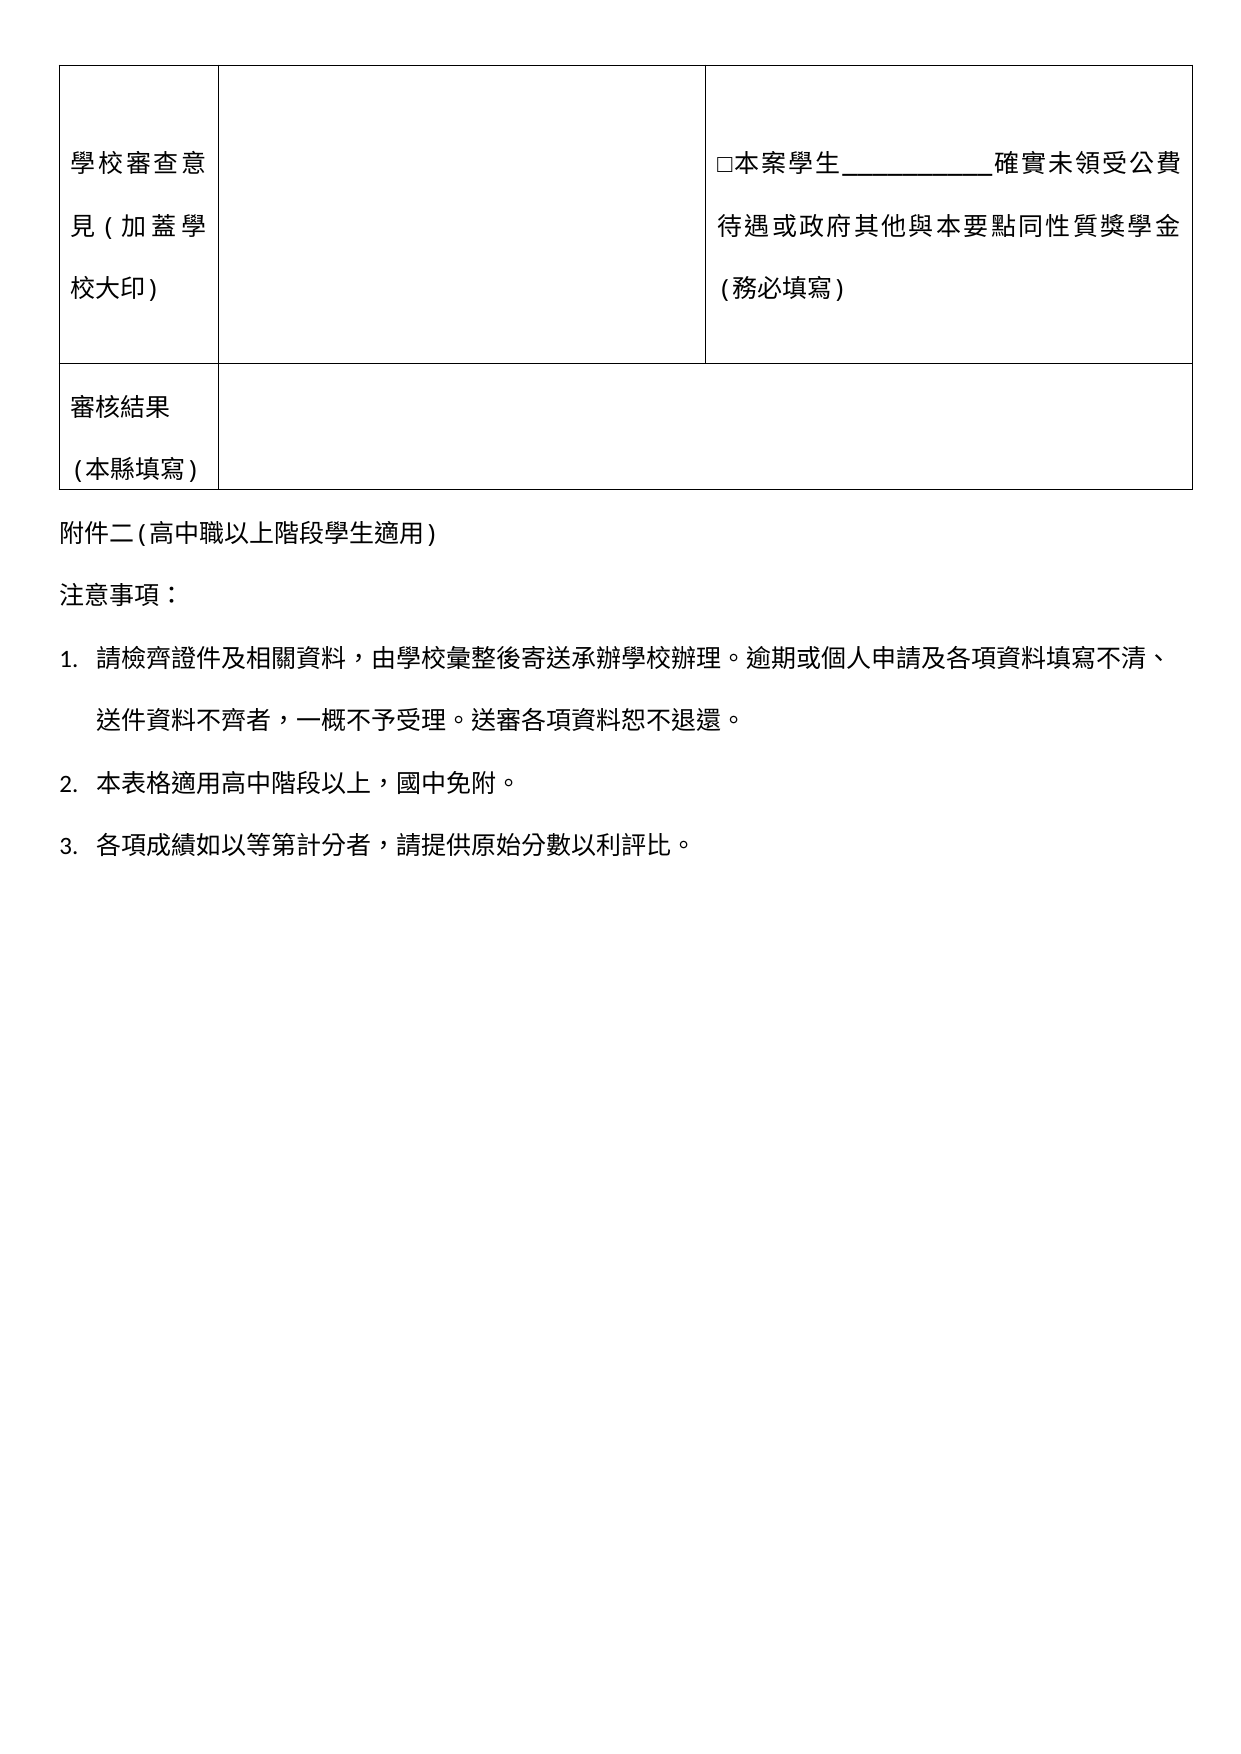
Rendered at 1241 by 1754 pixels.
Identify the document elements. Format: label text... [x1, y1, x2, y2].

table_cell [219, 364, 1192, 489]
table_cell □本案學生__________確實未領受公費待遇或政府其他與本要點同性質獎學金(務必填寫) [706, 66, 1192, 363]
table_cell 審核結果 (本縣填寫) [60, 364, 218, 489]
text 附件二(高中職以上階段學生適用) [59, 490, 1181, 552]
table_cell [219, 66, 705, 363]
list 本表格適用高中階段以上，國中免附。 [59, 740, 1181, 802]
text 注意事項： [59, 552, 1181, 615]
table_cell 學校審查意見(加蓋學校大印) [60, 66, 218, 363]
list 請檢齊證件及相關資料，由學校彙整後寄送承辦學校辦理。逾期或個人申請及各項資料填寫不清、送件資料不齊者，一概不予受理。送審各項資料恕不退還。 [59, 615, 1181, 740]
list 各項成績如以等第計分者，請提供原始分數以利評比。 [59, 802, 1181, 865]
